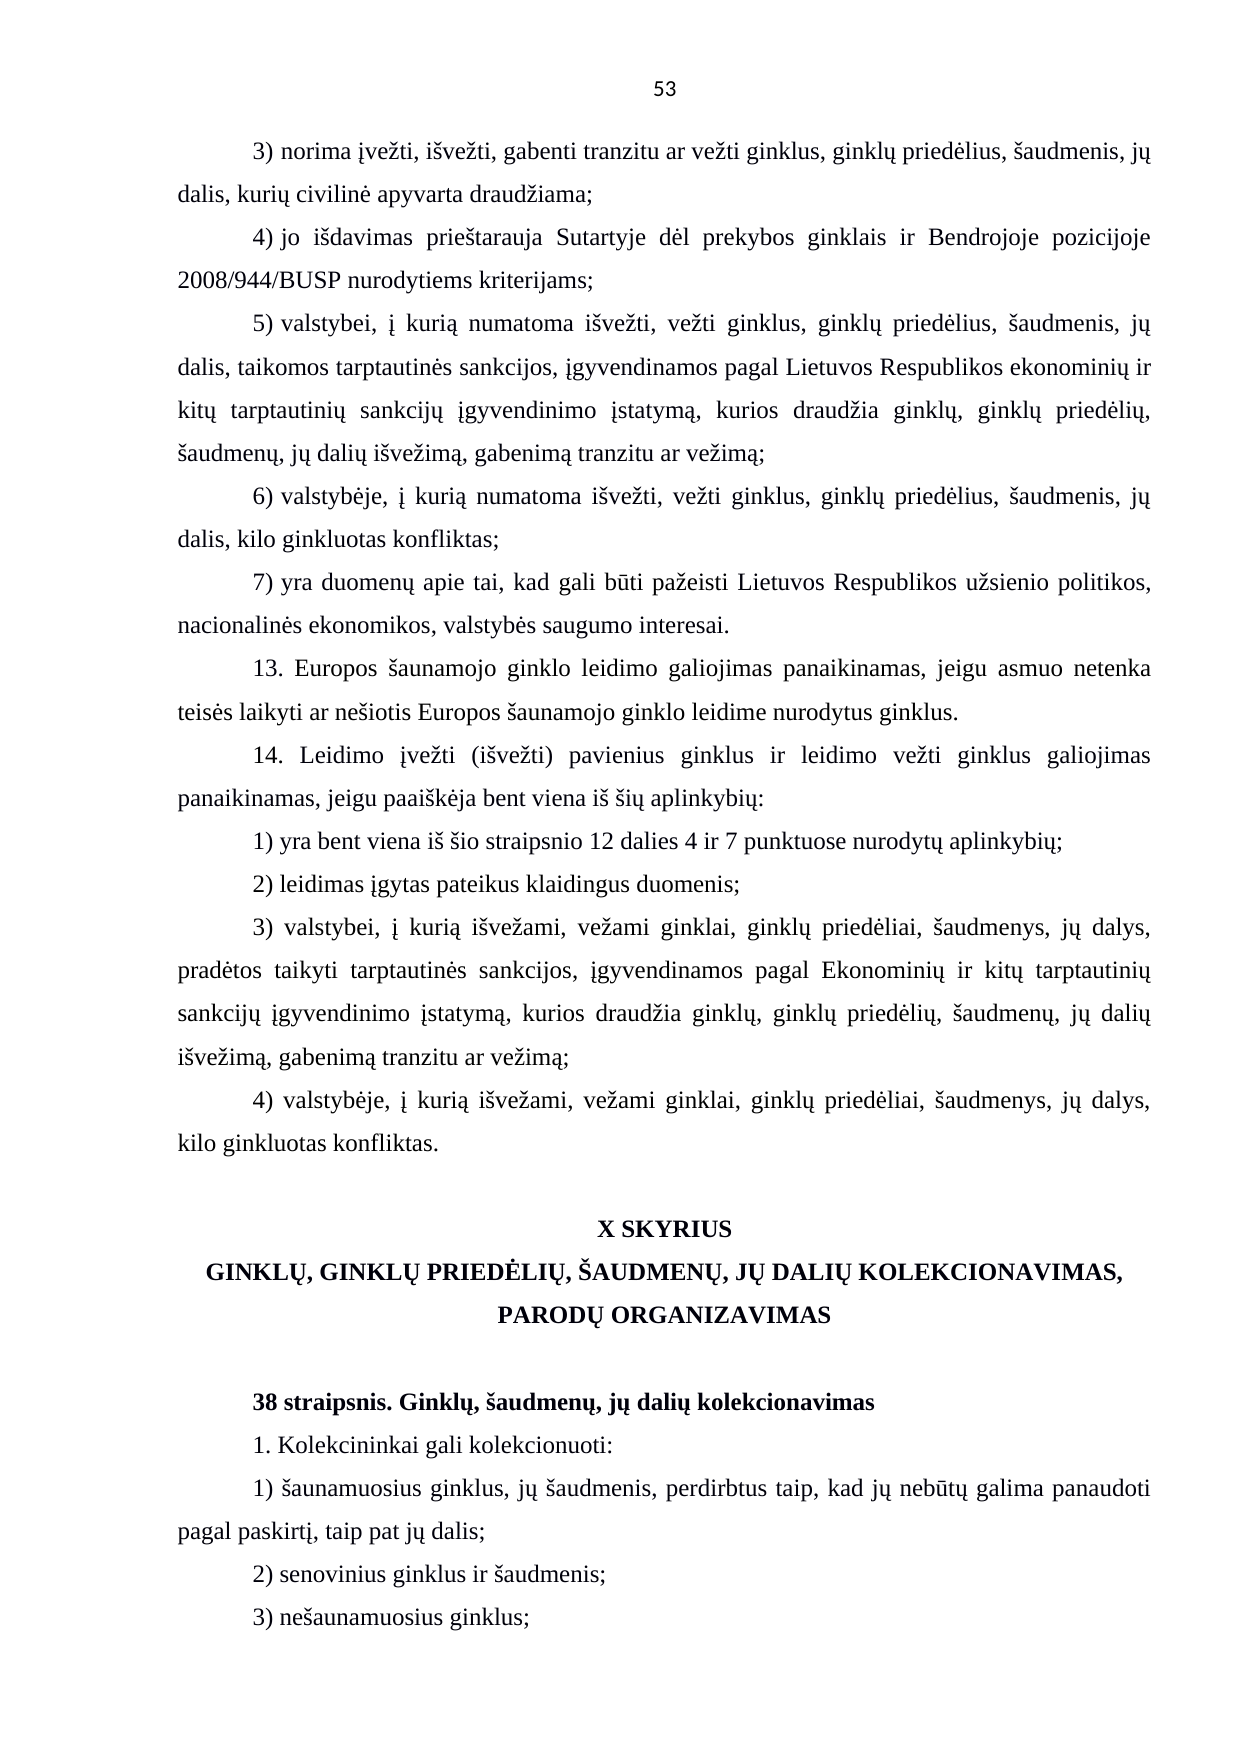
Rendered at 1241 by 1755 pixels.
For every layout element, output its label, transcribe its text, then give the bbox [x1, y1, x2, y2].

text 6) valstybėje, į kurią numatoma išvežti, vežti ginklus, ginklų priedėlius, šaudmenis, jų dalis, kilo ginkluotas konfliktas; [177, 481, 1152, 553]
text 1) yra bent viena iš šio straipsnio 12 dalies 4 ir 7 punktuose nurodytų aplinkybių; [177, 826, 1152, 855]
text 38 straipsnis. Ginklų, šaudmenų, jų dalių kolekcionavimas [177, 1387, 1152, 1415]
text 4) valstybėje, į kurią išvežami, vežami ginklai, ginklų priedėliai, šaudmenys, jų dalys, kilo ginkluotas konfliktas. [177, 1085, 1152, 1157]
text 3) nešaunamuosius ginklus; [177, 1602, 1152, 1631]
text 5) valstybei, į kurią numatoma išvežti, vežti ginklus, ginklų priedėlius, šaudmenis, jų dalis, taikomos tarptautinės sankcijos, įgyvendinamos pagal Lietuvos Respublikos ekonominių ir kitų tarptautinių sankcijų įgyvendinimo įstatymą, kurios draudžia ginklų, ginklų priedėlių, šaudmenų, jų dalių išvežimą, gabenimą tranzitu ar vežimą; [177, 308, 1152, 467]
text 13. Europos šaunamojo ginklo leidimo galiojimas panaikinamas, jeigu asmuo netenka teisės laikyti ar nešiotis Europos šaunamojo ginklo leidime nurodytus ginklus. [177, 653, 1152, 725]
text 2) senovinius ginklus ir šaudmenis; [177, 1559, 1152, 1588]
text 3) norima įvežti, išvežti, gabenti tranzitu ar vežti ginklus, ginklų priedėlius, šaudmenis, jų dalis, kurių civilinė apyvarta draudžiama; [177, 136, 1152, 208]
text 7) yra duomenų apie tai, kad gali būti pažeisti Lietuvos Respublikos užsienio politikos, nacionalinės ekonomikos, valstybės saugumo interesai. [177, 567, 1152, 639]
text 3) valstybei, į kurią išvežami, vežami ginklai, ginklų priedėliai, šaudmenys, jų dalys, pradėtos taikyti tarptautinės sankcijos, įgyvendinamos pagal Ekonominių ir kitų tarptautinių sankcijų įgyvendinimo įstatymą, kurios draudžia ginklų, ginklų priedėlių, šaudmenų, jų dalių išvežimą, gabenimą tranzitu ar vežimą; [177, 912, 1152, 1070]
text 1) šaunamuosius ginklus, jų šaudmenis, perdirbtus taip, kad jų nebūtų galima panaudoti pagal paskirtį, taip pat jų dalis; [177, 1473, 1152, 1545]
text X SKYRIUS [177, 1214, 1152, 1243]
text 1. Kolekcininkai gali kolekcionuoti: [177, 1430, 1152, 1458]
text 14. Leidimo įvežti (išvežti) pavienius ginklus ir leidimo vežti ginklus galiojimas panaikinamas, jeigu paaiškėja bent viena iš šių aplinkybių: [177, 740, 1152, 812]
text 4) jo išdavimas prieštarauja Sutartyje dėl prekybos ginklais ir Bendrojoje pozicijoje 2008/944/BUSP nurodytiems kriterijams; [177, 222, 1152, 294]
text 2) leidimas įgytas pateikus klaidingus duomenis; [177, 869, 1152, 898]
text GINKLŲ, GINKLŲ PRIEDĖLIŲ, ŠAUDMENų, JŲ DALIŲ kolekcionavimas, Parodų organizavimas [177, 1257, 1152, 1329]
